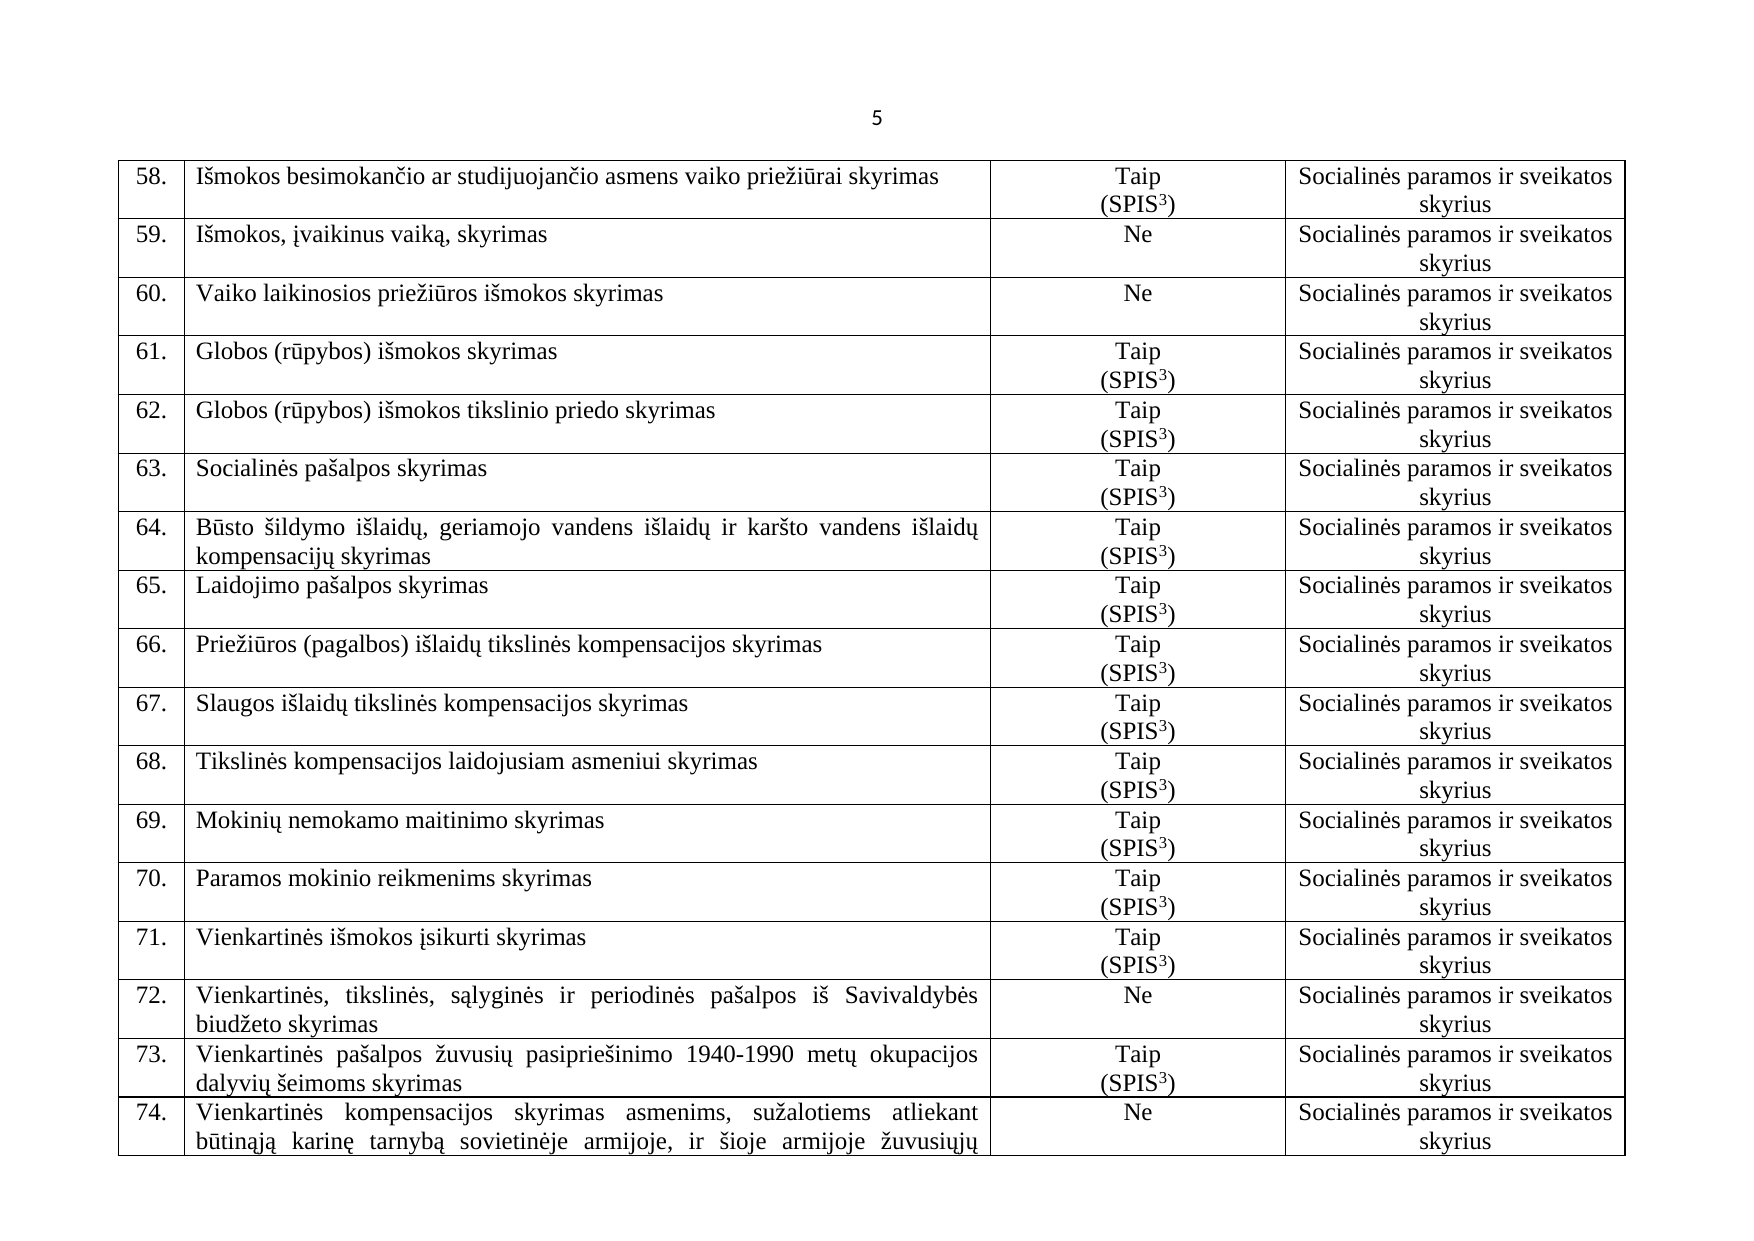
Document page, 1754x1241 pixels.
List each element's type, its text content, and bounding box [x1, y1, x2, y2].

table_cell Vaiko laikinosios priežiūros išmokos skyrimas [185, 278, 990, 335]
table_cell 68. [119, 746, 184, 804]
table_cell Taip (SPIS3) [991, 336, 1285, 394]
table_cell Ne [991, 219, 1285, 277]
table_cell 62. [119, 395, 184, 452]
table_cell Socialinės paramos ir sveikatos skyrius [1286, 336, 1624, 394]
table_cell 65. [119, 571, 184, 628]
table_cell Būsto šildymo išlaidų, geriamojo vandens išlaidų ir karšto vandens išlaidų kompensacijų skyrimas [185, 512, 990, 569]
table_cell 59. [119, 219, 184, 277]
table_cell Vienkartinės, tikslinės, sąlyginės ir periodinės pašalpos iš Savivaldybės biudžeto skyrimas [185, 980, 990, 1038]
table_cell Taip (SPIS3) [991, 746, 1285, 804]
table_cell 67. [119, 688, 184, 745]
table_cell Priežiūros (pagalbos) išlaidų tikslinės kompensacijos skyrimas [185, 629, 990, 687]
table_cell 73. [119, 1039, 184, 1096]
table_cell Tikslinės kompensacijos laidojusiam asmeniui skyrimas [185, 746, 990, 804]
table_cell 63. [119, 454, 184, 511]
table_cell Taip (SPIS3) [991, 629, 1285, 687]
table_cell Taip (SPIS3) [991, 688, 1285, 745]
table_cell Socialinės paramos ir sveikatos skyrius [1286, 219, 1624, 277]
table_cell Taip (SPIS3) [991, 1039, 1285, 1096]
table_cell Socialinės paramos ir sveikatos skyrius [1286, 863, 1624, 921]
table_cell 69. [119, 805, 184, 862]
table_cell Socialinės paramos ir sveikatos skyrius [1286, 805, 1624, 862]
table_cell Socialinės paramos ir sveikatos skyrius [1286, 454, 1624, 511]
table_cell Taip (SPIS3) [991, 454, 1285, 511]
table_cell Socialinės paramos ir sveikatos skyrius [1286, 629, 1624, 687]
table_cell Slaugos išlaidų tikslinės kompensacijos skyrimas [185, 688, 990, 745]
table_cell Socialinės paramos ir sveikatos skyrius [1286, 395, 1624, 452]
table_cell Vienkartinės išmokos įsikurti skyrimas [185, 922, 990, 979]
table_cell Taip (SPIS3) [991, 922, 1285, 979]
table_cell Išmokos besimokančio ar studijuojančio asmens vaiko priežiūrai skyrimas [185, 161, 990, 218]
table_cell Socialinės paramos ir sveikatos skyrius [1286, 1039, 1624, 1096]
table_cell Paramos mokinio reikmenims skyrimas [185, 863, 990, 921]
table_cell Socialinės paramos ir sveikatos skyrius [1286, 278, 1624, 335]
table_cell Taip (SPIS3) [991, 571, 1285, 628]
table_cell Ne [991, 1098, 1285, 1155]
table_cell Socialinės pašalpos skyrimas [185, 454, 990, 511]
table_cell Mokinių nemokamo maitinimo skyrimas [185, 805, 990, 862]
table_cell Išmokos, įvaikinus vaiką, skyrimas [185, 219, 990, 277]
table_cell Socialinės paramos ir sveikatos skyrius [1286, 688, 1624, 745]
table_cell Socialinės paramos ir sveikatos skyrius [1286, 161, 1624, 218]
table_cell Vienkartinės kompensacijos skyrimas asmenims, sužalotiems atliekant būtinąją karinę tarnybą sovietinėje armijoje, ir šioje armijoje žuvusiųjų [185, 1098, 990, 1155]
table_cell Taip (SPIS3) [991, 512, 1285, 569]
table_cell 74. [119, 1098, 184, 1155]
table_cell Socialinės paramos ir sveikatos skyrius [1286, 980, 1624, 1038]
table_cell Globos (rūpybos) išmokos tikslinio priedo skyrimas [185, 395, 990, 452]
table_cell Vienkartinės pašalpos žuvusių pasipriešinimo 1940-1990 metų okupacijos dalyvių šeimoms skyrimas [185, 1039, 990, 1096]
table_cell Socialinės paramos ir sveikatos skyrius [1286, 512, 1624, 569]
table_cell 72. [119, 980, 184, 1038]
table_cell Laidojimo pašalpos skyrimas [185, 571, 990, 628]
table_cell Ne [991, 278, 1285, 335]
table_cell Globos (rūpybos) išmokos skyrimas [185, 336, 990, 394]
table_cell Taip (SPIS3) [991, 863, 1285, 921]
table_cell 71. [119, 922, 184, 979]
table_cell Taip (SPIS3) [991, 161, 1285, 218]
table_cell Taip (SPIS3) [991, 395, 1285, 452]
table_cell 58. [119, 161, 184, 218]
table_cell 61. [119, 336, 184, 394]
table_cell Socialinės paramos ir sveikatos skyrius [1286, 746, 1624, 804]
table_cell 60. [119, 278, 184, 335]
table_cell Socialinės paramos ir sveikatos skyrius [1286, 922, 1624, 979]
table_cell Taip (SPIS3) [991, 805, 1285, 862]
table_cell Socialinės paramos ir sveikatos skyrius [1286, 571, 1624, 628]
table_cell 66. [119, 629, 184, 687]
table_cell Socialinės paramos ir sveikatos skyrius [1286, 1098, 1624, 1155]
table_cell 64. [119, 512, 184, 569]
table_cell 70. [119, 863, 184, 921]
table_cell Ne [991, 980, 1285, 1038]
